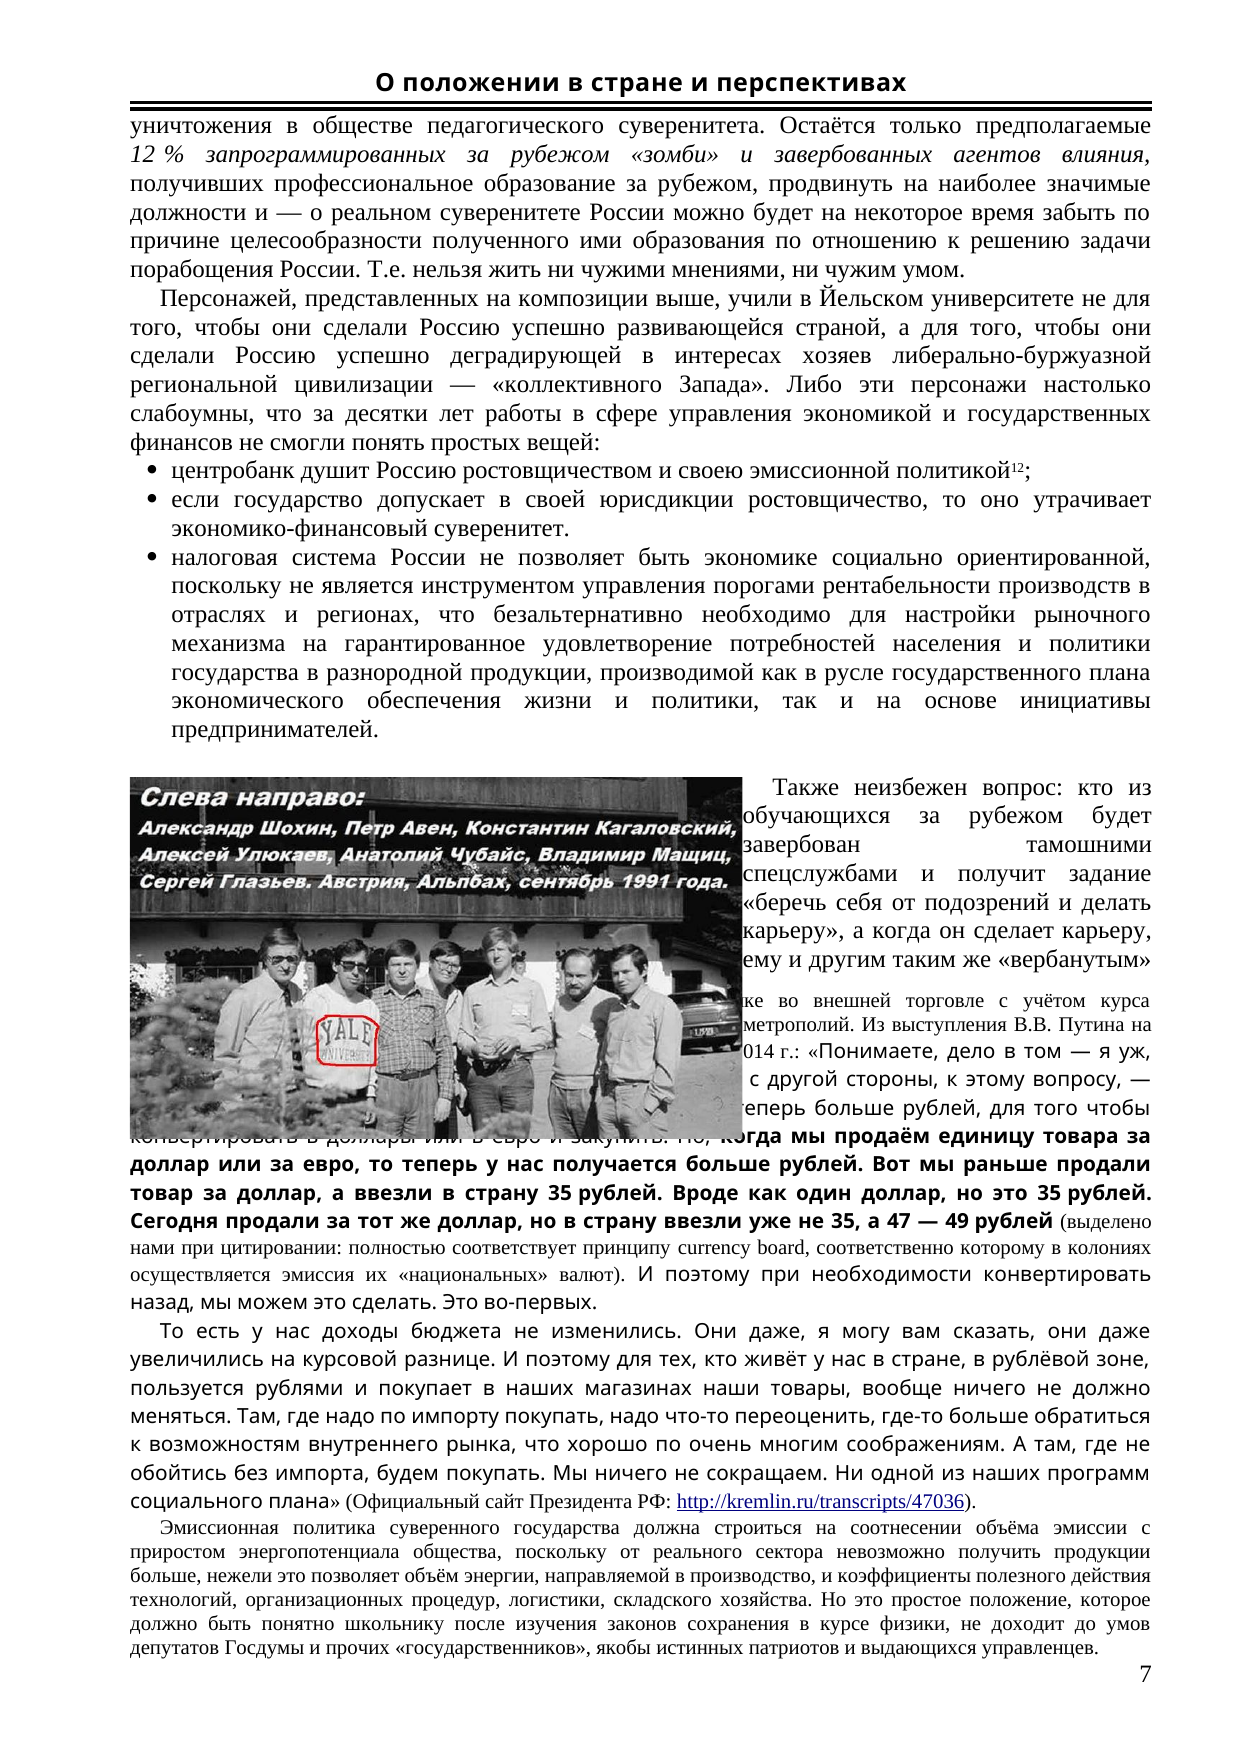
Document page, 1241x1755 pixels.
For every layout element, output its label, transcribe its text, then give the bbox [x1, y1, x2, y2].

text Персонажей, представленных на композиции выше, учили в Йельском университете не для того, чтобы они сделали Россию успешно развивающейся страной, а для того, чтобы они сделали Россию успешно деградирующей в интересах хозяев либерально-буржуазной региональной цивилизации — «коллективного Запада». Либо эти персонажи настолько слабоумны, что за десятки лет работы в сфере управления экономикой и государственных финансов не смогли понять простых вещей: [130, 283, 1152, 456]
list То есть у нас доходы бюджета не изменились. Они даже, я могу вам сказать, они даже увеличились на курсовой разнице. И поэтому для тех, кто живёт у нас в стране, в рублёвой зоне, пользуется рублями и покупает в наших магазинах наши товары, вообще ничего не должно меняться. Там, где надо по импорту покупать, надо что-то переоценить, где-то больше обратиться к возможностям внутреннего рынка, что хорошо по очень многим соображениям. А там, где не обойтись без импорта, будем покупать. Мы ничего не сокращаем. Ни одной из наших программ социального плана» (Официальный сайт Президента РФ: http://kremlin.ru/transcripts/47036). [130, 1316, 1152, 1515]
text Также неизбежен вопрос: кто из обучающихся за рубежом будет завербован тамошними спецслужбами и получит задание «беречь себя от подозрений и делать карьеру», а когда он сделает карьеру, ему и другим таким же «вербанутым» [130, 772, 1152, 973]
list налоговая система России не позволяет быть экономике социально ориентированной, поскольку не является инструментом управления порогами рентабельности производств в отраслях и регионах, что безальтернативно необходимо для настройки рыночного механизма на гарантированное удовлетворение потребностей населения и политики государства в разнородной продукции, производимой как в русле государственного плана экономического обеспечения жизни и политики, так и на основе инициативы предпринимателей. [148, 542, 1152, 743]
list если государство допускает в своей юрисдикции ростовщичество, то оно утрачивает экономико-финансовый суверенитет. [148, 484, 1152, 542]
list Объём эмиссии в РФ пропорционален валютной выручке во внешней торговле с учётом курса колониального де-факто рубля по отношению к мировым валютам метрополий. Из выступления В.В. Путина на «Форуме действий» «Общероссийского народного фронта» 18.11.2014 г.: «Понимаете, дело в том — я уж, чтобы закончить с этим и, может быть, не возвращаться, с другой стороны, к этому вопросу, — если нам закупать нужно по импорту, то да, нам нужно теперь больше рублей, для того чтобы конвертировать в доллары или в евро и закупить. Но, когда мы продаём единицу товара за доллар или за евро, то теперь у нас получается больше рублей. Вот мы раньше продали товар за доллар, а ввезли в страну 35 рублей. Вроде как один доллар, но это 35 рублей. Сегодня продали за тот же доллар, но в страну ввезли уже не 35, а 47 — 49 рублей (выделено нами при цитировании: полностью соответствует принципу currency board, соответственно которому в колониях осуществляется эмиссия их «национальных» валют). И поэтому при необходимости конвертировать назад, мы можем это сделать. Это во-первых. [130, 988, 1152, 1316]
list Эмиссионная политика суверенного государства должна строиться на соотнесении объёма эмиссии с приростом энергопотенциала общества, поскольку от реального сектора невозможно получить продукции больше, нежели это позволяет объём энергии, направляемой в производство, и коэффициенты полезного действия технологий, организационных процедур, логистики, складского хозяйства. Но это простое положение, которое должно быть понятно школьнику после изучения законов сохранения в курсе физики, не доходит до умов депутатов Госдумы и прочих «государственников», якобы истинных патриотов и выдающихся управленцев. [130, 1515, 1152, 1659]
list центробанк душит Россию ростовщичеством и своею эмиссионной политикой; [148, 456, 1152, 484]
text уничтожения в обществе педагогического суверенитета. Остаётся только предполагаемые 12 % запрограммированных за рубежом «зомби» и завербованных агентов влияния, получивших профессиональное образование за рубежом, продвинуть на наиболее значимые должности и — о реальном суверенитете России можно будет на некоторое время забыть по причине целесообразности полученного ими образования по отношению к решению задачи порабощения России. Т.е. нельзя жить ни чужими мнениями, ни чужим умом. [130, 111, 1152, 283]
